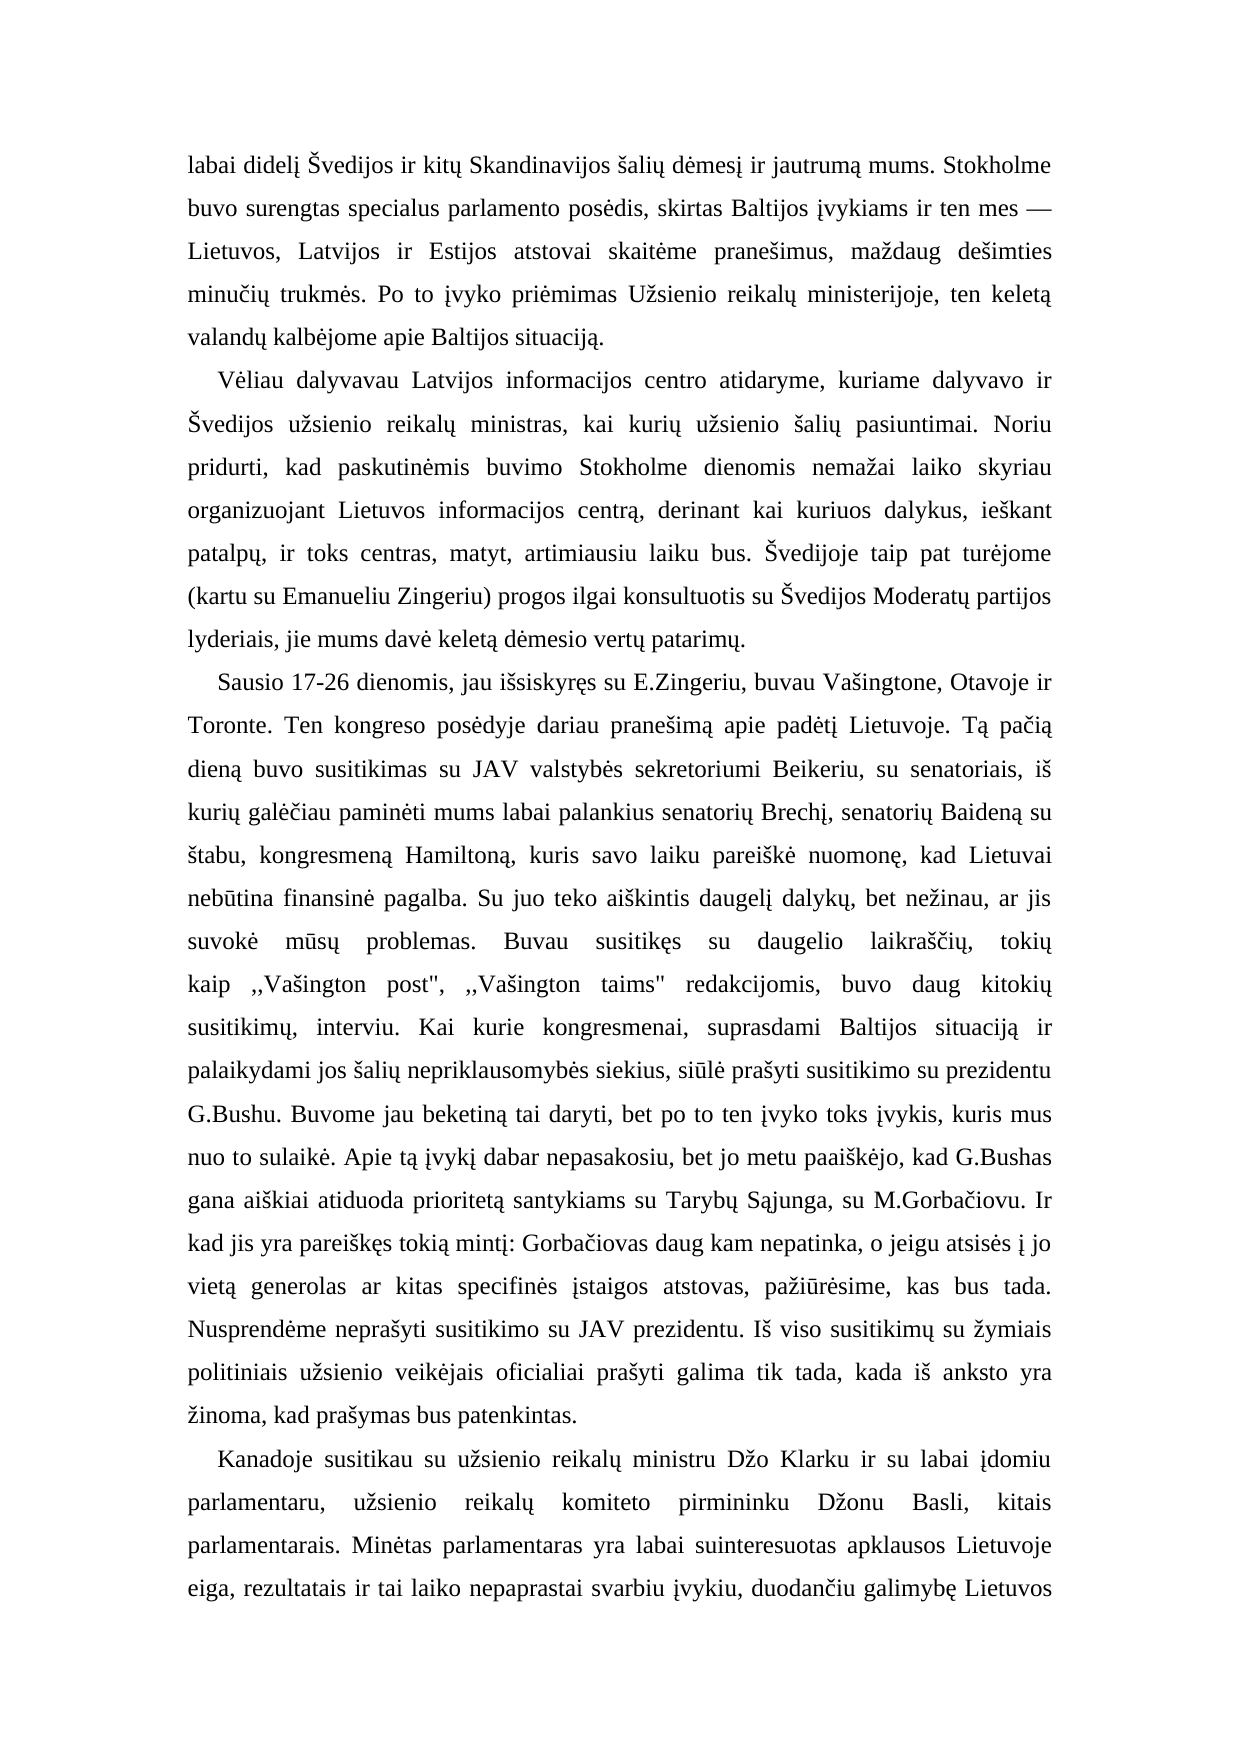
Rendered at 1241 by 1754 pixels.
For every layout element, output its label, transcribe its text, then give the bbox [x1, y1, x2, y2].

text Kanadoje susitikau su užsienio reikalų ministru Džo Klarku ir su labai įdomiu parlamentaru, užsienio reikalų komiteto pirmininku Džonu Basli, kitais parlamentarais. Minėtas parlamentaras yra labai suinteresuotas apklausos Lietuvoje eiga, rezultatais ir tai laiko nepaprastai svarbiu įvykiu, duodančiu galimybę Lietuvos [187, 1444, 1053, 1602]
text Vėliau dalyvavau Latvijos informacijos centro atidaryme, kuriame dalyvavo ir Švedijos užsienio reikalų ministras, kai kurių užsienio šalių pasiuntimai. Noriu pridurti, kad paskutinėmis buvimo Stokholme dienomis nemažai laiko skyriau organizuojant Lietuvos informacijos centrą, derinant kai kuriuos dalykus, ieškant patalpų, ir toks centras, matyt, artimiausiu laiku bus. Švedijoje taip pat turėjome (kartu su Emanueliu Zingeriu) progos ilgai konsultuotis su Švedijos Moderatų partijos lyderiais, jie mums davė keletą dėmesio vertų patarimų. [187, 366, 1053, 653]
text labai didelį Švedijos ir kitų Skandinavijos šalių dėmesį ir jautrumą mums. Stokholme buvo surengtas specialus parlamento posėdis, skirtas Baltijos įvykiams ir ten mes — Lietuvos, Latvijos ir Estijos atstovai skaitėme pranešimus, maždaug dešimties minučių trukmės. Po to įvyko priėmimas Užsienio reikalų ministerijoje, ten keletą valandų kalbėjome apie Baltijos situaciją. [187, 150, 1053, 351]
text Sausio 17-26 dienomis, jau išsiskyręs su E.Zingeriu, buvau Vašingtone, Otavoje ir Toronte. Ten kongreso posėdyje dariau pranešimą apie padėtį Lietuvoje. Tą pačią dieną buvo susitikimas su JAV valstybės sekretoriumi Beikeriu, su senatoriais, iš kurių galėčiau paminėti mums labai palankius senatorių Brechį, senatorių Baideną su štabu, kongresmeną Hamiltoną, kuris savo laiku pareiškė nuomonę, kad Lietuvai nebūtina finansinė pagalba. Su juo teko aiškintis daugelį dalykų, bet nežinau, ar jis suvokė mūsų problemas. Buvau susitikęs su daugelio laikraščių, tokių kaip ,,Vašington post", ,,Vašington taims" redakcijomis, buvo daug kitokių susitikimų, interviu. Kai kurie kongresmenai, suprasdami Baltijos situaciją ir palaikydami jos šalių nepriklausomybės siekius, siūlė prašyti susitikimo su prezidentu G.Bushu. Buvome jau beketiną tai daryti, bet po to ten įvyko toks įvykis, kuris mus nuo to sulaikė. Apie tą įvykį dabar nepasakosiu, bet jo metu paaiškėjo, kad G.Bushas gana aiškiai atiduoda prioritetą santykiams su Tarybų Sąjunga, su M.Gorbačiovu. Ir kad jis yra pareiškęs tokią mintį: Gorbačiovas daug kam nepatinka, o jeigu atsisės į jo vietą generolas ar kitas specifinės įstaigos atstovas, pažiūrėsime, kas bus tada. Nusprendėme neprašyti susitikimo su JAV prezidentu. Iš viso susitikimų su žymiais politiniais užsienio veikėjais oficialiai prašyti galima tik tada, kada iš anksto yra žinoma, kad prašymas bus patenkintas. [187, 667, 1053, 1429]
